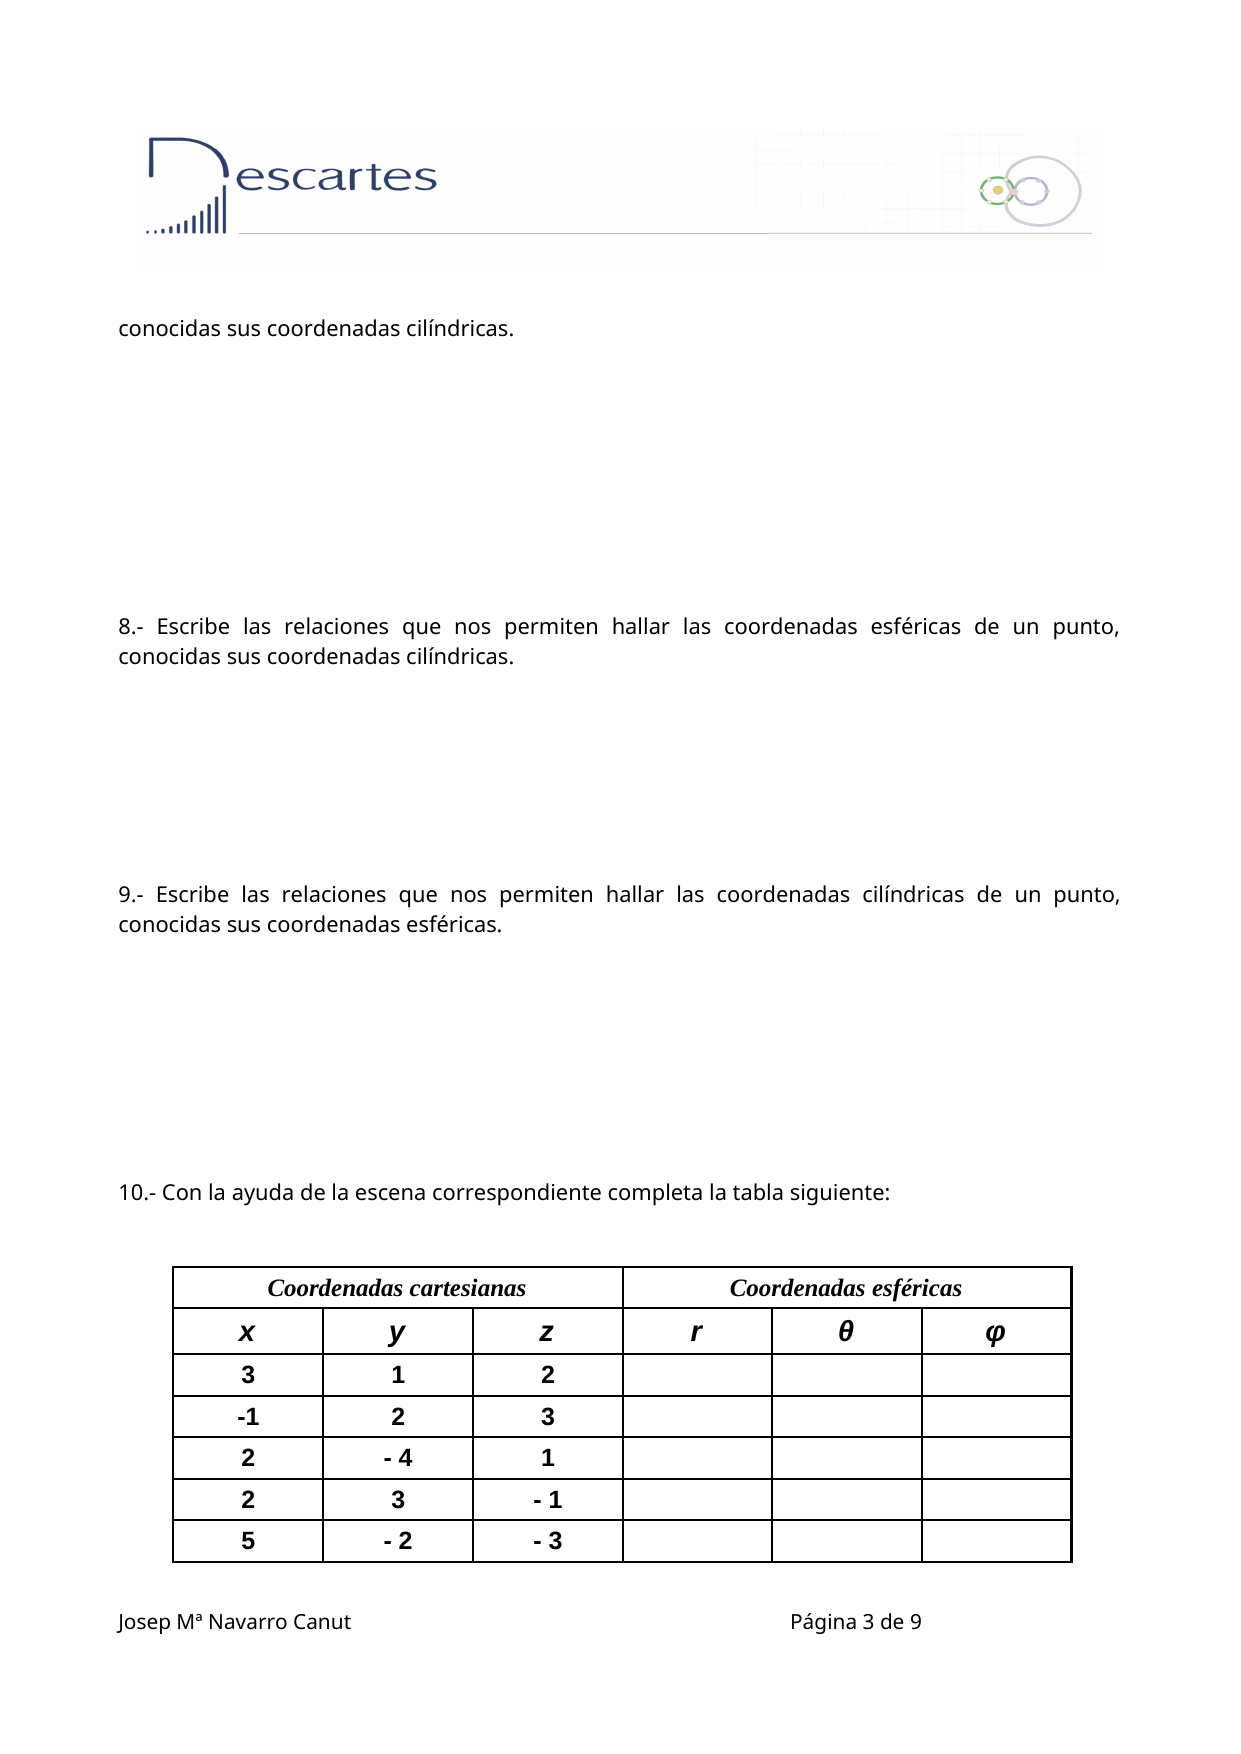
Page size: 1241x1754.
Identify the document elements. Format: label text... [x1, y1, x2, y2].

table_cell -1 [174, 1397, 322, 1436]
table_cell [773, 1355, 921, 1395]
table_cell [923, 1397, 1070, 1436]
text conocidas sus coordenadas cilíndricas. [118, 313, 1122, 343]
table_cell φ [923, 1309, 1070, 1353]
table_cell [624, 1480, 771, 1519]
text 10.- Con la ayuda de la escena correspondiente completa la tabla siguiente: [118, 1176, 1122, 1206]
table_cell - 4 [324, 1438, 472, 1478]
table_cell [923, 1480, 1070, 1519]
text 9.- Escribe las relaciones que nos permiten hallar las coordenadas cilíndricas de un punto, conocidas sus coordenadas esféricas. [118, 879, 1122, 939]
table_cell 2 [324, 1397, 472, 1436]
table_cell - 2 [324, 1521, 472, 1561]
table_cell [624, 1355, 771, 1395]
table_cell [773, 1521, 921, 1561]
table_cell 2 [174, 1480, 322, 1519]
table_cell 3 [324, 1480, 472, 1519]
table_cell [624, 1438, 771, 1478]
table_cell [773, 1480, 921, 1519]
table_cell 1 [474, 1438, 622, 1478]
table_cell [624, 1397, 771, 1436]
text 8.- Escribe las relaciones que nos permiten hallar las coordenadas esféricas de un punto, conocidas sus coordenadas cilíndricas. [118, 611, 1122, 671]
table_cell [624, 1521, 771, 1561]
table_cell 5 [174, 1521, 322, 1561]
table_header Coordenadas cartesianas [174, 1268, 622, 1307]
table_cell [923, 1355, 1070, 1395]
picture [134, 127, 1100, 275]
table_cell r [624, 1309, 771, 1353]
table_cell 3 [174, 1355, 322, 1395]
table_cell [923, 1521, 1070, 1561]
table_cell 3 [474, 1397, 622, 1436]
table_cell x [174, 1309, 322, 1353]
table_cell [773, 1397, 921, 1436]
table_cell 2 [174, 1438, 322, 1478]
table_cell y [324, 1309, 472, 1353]
table_cell z [474, 1309, 622, 1353]
table_cell - 1 [474, 1480, 622, 1519]
table_header Coordenadas esféricas [624, 1268, 1070, 1307]
table_cell [923, 1438, 1070, 1478]
table_cell [773, 1438, 921, 1478]
table_cell θ [773, 1309, 921, 1353]
table_cell - 3 [474, 1521, 622, 1561]
table_cell 2 [474, 1355, 622, 1395]
table_cell 1 [324, 1355, 472, 1395]
